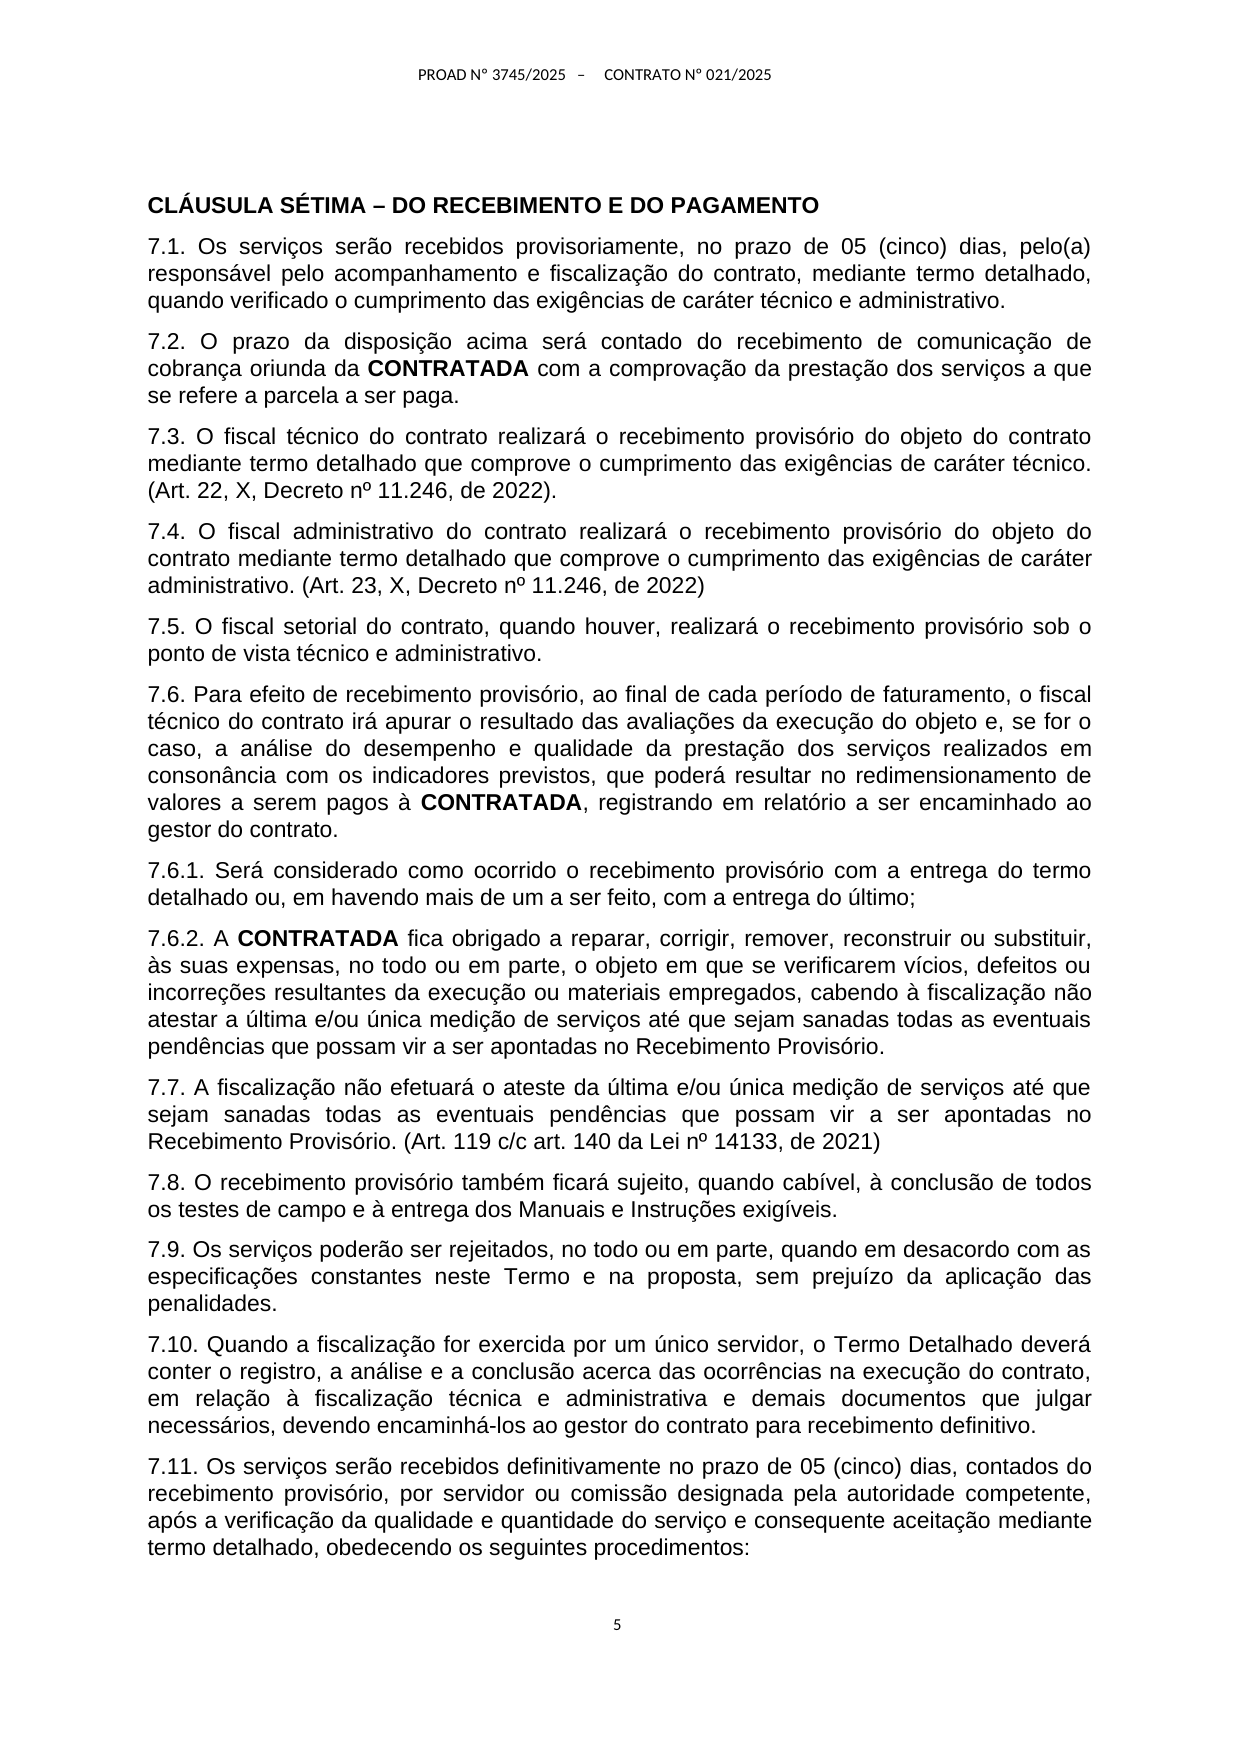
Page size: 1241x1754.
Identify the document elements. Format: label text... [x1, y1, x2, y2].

text 7.6.1. Será considerado como ocorrido o recebimento provisório com a entrega do termo detalhado ou, em havendo mais de um a ser feito, com a entrega do último; [147, 857, 1092, 910]
text 7.6.2. A CONTRATADA fica obrigado a reparar, corrigir, remover, reconstruir ou substituir, às suas expensas, no todo ou em parte, o objeto em que se verificarem vícios, defeitos ou incorreções resultantes da execução ou materiais empregados, cabendo à fiscalização não atestar a última e/ou única medição de serviços até que sejam sanadas todas as eventuais pendências que possam vir a ser apontadas no Recebimento Provisório. [147, 924, 1092, 1059]
text 7.6. Para efeito de recebimento provisório, ao final de cada período de faturamento, o fiscal técnico do contrato irá apurar o resultado das avaliações da execução do objeto e, se for o caso, a análise do desempenho e qualidade da prestação dos serviços realizados em consonância com os indicadores previstos, que poderá resultar no redimensionamento de valores a serem pagos à CONTRATADA, registrando em relatório a ser encaminhado ao gestor do contrato. [147, 681, 1092, 842]
text 7.9. Os serviços poderão ser rejeitados, no todo ou em parte, quando em desacordo com as especificações constantes neste Termo e na proposta, sem prejuízo da aplicação das penalidades. [147, 1236, 1092, 1317]
text 7.5. O fiscal setorial do contrato, quando houver, realizará o recebimento provisório sob o ponto de vista técnico e administrativo. [147, 613, 1092, 666]
text 7.8. O recebimento provisório também ficará sujeito, quando cabível, à conclusão de todos os testes de campo e à entrega dos Manuais e Instruções exigíveis. [147, 1168, 1092, 1222]
text 7.7. A fiscalização não efetuará o ateste da última e/ou única medição de serviços até que sejam sanadas todas as eventuais pendências que possam vir a ser apontadas no Recebimento Provisório. (Art. 119 c/c art. 140 da Lei nº 14133, de 2021) [147, 1073, 1092, 1154]
text 7.10. Quando a fiscalização for exercida por um único servidor, o Termo Detalhado deverá conter o registro, a análise e a conclusão acerca das ocorrências na execução do contrato, em relação à fiscalização técnica e administrativa e demais documentos que julgar necessários, devendo encaminhá-los ao gestor do contrato para recebimento definitivo. [147, 1331, 1092, 1439]
text 7.1. Os serviços serão recebidos provisoriamente, no prazo de 05 (cinco) dias, pelo(a) responsável pelo acompanhamento e fiscalização do contrato, mediante termo detalhado, quando verificado o cumprimento das exigências de caráter técnico e administrativo. [147, 233, 1092, 314]
text 7.4. O fiscal administrativo do contrato realizará o recebimento provisório do objeto do contrato mediante termo detalhado que comprove o cumprimento das exigências de caráter administrativo. (Art. 23, X, Decreto nº 11.246, de 2022) [147, 518, 1092, 598]
text 7.11. Os serviços serão recebidos definitivamente no prazo de 05 (cinco) dias, contados do recebimento provisório, por servidor ou comissão designada pela autoridade competente, após a verificação da qualidade e quantidade do serviço e consequente aceitação mediante termo detalhado, obedecendo os seguintes procedimentos: [147, 1453, 1092, 1561]
text 7.2. O prazo da disposição acima será contado do recebimento de comunicação de cobrança oriunda da CONTRATADA com a comprovação da prestação dos serviços a que se refere a parcela a ser paga. [147, 328, 1092, 408]
text 7.3. O fiscal técnico do contrato realizará o recebimento provisório do objeto do contrato mediante termo detalhado que comprove o cumprimento das exigências de caráter técnico. (Art. 22, X, Decreto nº 11.246, de 2022). [147, 423, 1092, 503]
subtitle CLÁUSULA SÉTIMA – DO RECEBIMENTO E DO PAGAMENTO [147, 192, 1092, 219]
